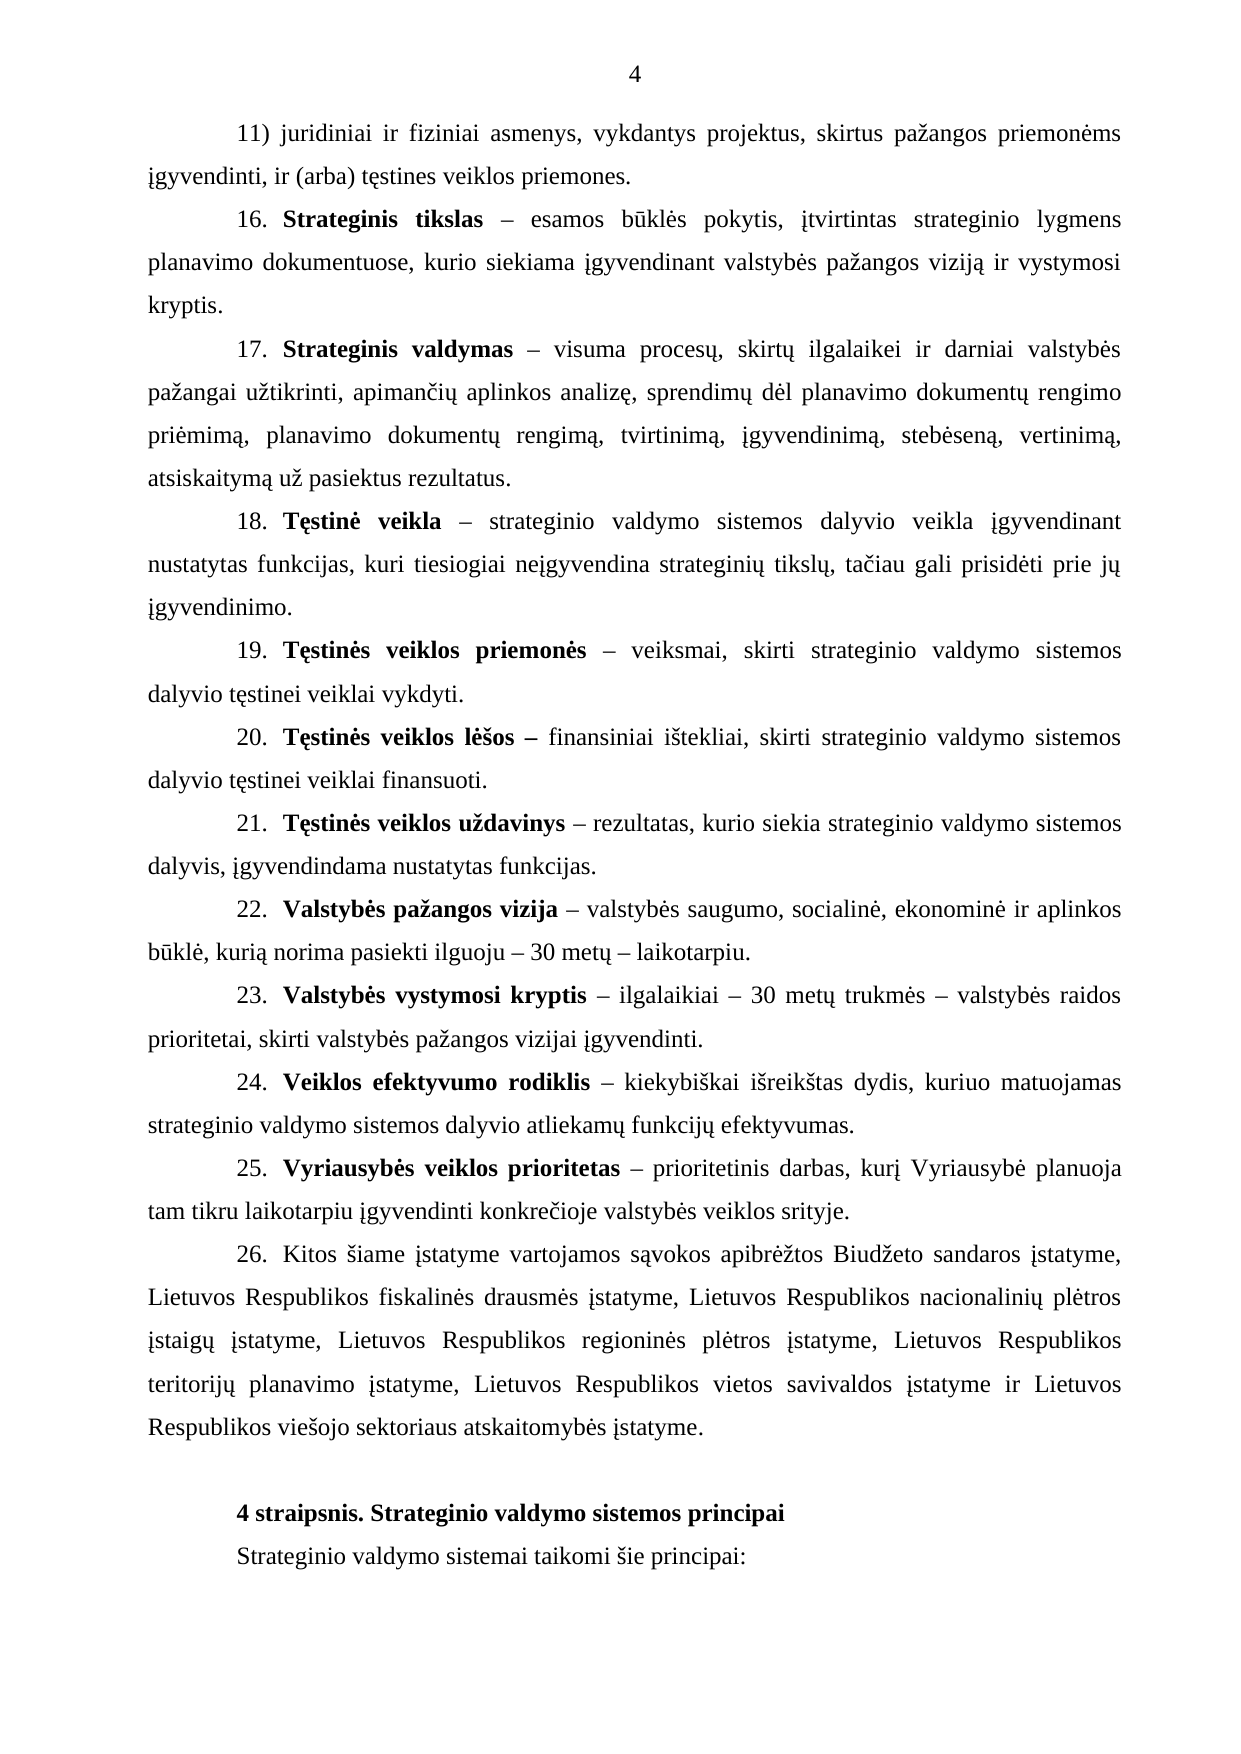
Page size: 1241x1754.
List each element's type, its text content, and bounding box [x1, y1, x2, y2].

text 4 straipsnis. Strateginio valdymo sistemos principai [148, 1498, 1122, 1527]
text Strateginio valdymo sistemai taikomi šie principai: [148, 1541, 1122, 1570]
text 22. Valstybės pažangos vizija – valstybės saugumo, socialinė, ekonominė ir aplinkos būklė, kurią norima pasiekti ilguoju – 30 metų – laikotarpiu. [148, 894, 1122, 966]
text 26. Kitos šiame įstatyme vartojamos sąvokos apibrėžtos Biudžeto sandaros įstatyme, Lietuvos Respublikos fiskalinės drausmės įstatyme, Lietuvos Respublikos nacionalinių plėtros įstaigų įstatyme, Lietuvos Respublikos regioninės plėtros įstatyme, Lietuvos Respublikos teritorijų planavimo įstatyme, Lietuvos Respublikos vietos savivaldos įstatyme ir Lietuvos Respublikos viešojo sektoriaus atskaitomybės įstatyme. [148, 1239, 1122, 1441]
text 23. Valstybės vystymosi kryptis – ilgalaikiai – 30 metų trukmės – valstybės raidos prioritetai, skirti valstybės pažangos vizijai įgyvendinti. [148, 981, 1122, 1052]
text 24. Veiklos efektyvumo rodiklis – kiekybiškai išreikštas dydis, kuriuo matuojamas strateginio valdymo sistemos dalyvio atliekamų funkcijų efektyvumas. [148, 1067, 1122, 1139]
text 25. Vyriausybės veiklos prioritetas – prioritetinis darbas, kurį Vyriausybė planuoja tam tikru laikotarpiu įgyvendinti konkrečioje valstybės veiklos srityje. [148, 1153, 1122, 1225]
text 18. Tęstinė veikla – strateginio valdymo sistemos dalyvio veikla įgyvendinant nustatytas funkcijas, kuri tiesiogiai neįgyvendina strateginių tikslų, tačiau gali prisidėti prie jų įgyvendinimo. [148, 506, 1122, 621]
text 17. Strateginis valdymas – visuma procesų, skirtų ilgalaikei ir darniai valstybės pažangai užtikrinti, apimančių aplinkos analizę, sprendimų dėl planavimo dokumentų rengimo priėmimą, planavimo dokumentų rengimą, tvirtinimą, įgyvendinimą, stebėseną, vertinimą, atsiskaitymą už pasiektus rezultatus. [148, 334, 1122, 492]
text 16. Strateginis tikslas – esamos būklės pokytis, įtvirtintas strateginio lygmens planavimo dokumentuose, kurio siekiama įgyvendinant valstybės pažangos viziją ir vystymosi kryptis. [148, 204, 1122, 319]
text 19. Tęstinės veiklos priemonės – veiksmai, skirti strateginio valdymo sistemos dalyvio tęstinei veiklai vykdyti. [148, 636, 1122, 707]
text 20. Tęstinės veiklos lėšos – finansiniai ištekliai, skirti strateginio valdymo sistemos dalyvio tęstinei veiklai finansuoti. [148, 722, 1122, 794]
text 21. Tęstinės veiklos uždavinys – rezultatas, kurio siekia strateginio valdymo sistemos dalyvis, įgyvendindama nustatytas funkcijas. [148, 808, 1122, 880]
text 11) juridiniai ir fiziniai asmenys, vykdantys projektus, skirtus pažangos priemonėms įgyvendinti, ir (arba) tęstines veiklos priemones. [148, 118, 1122, 190]
